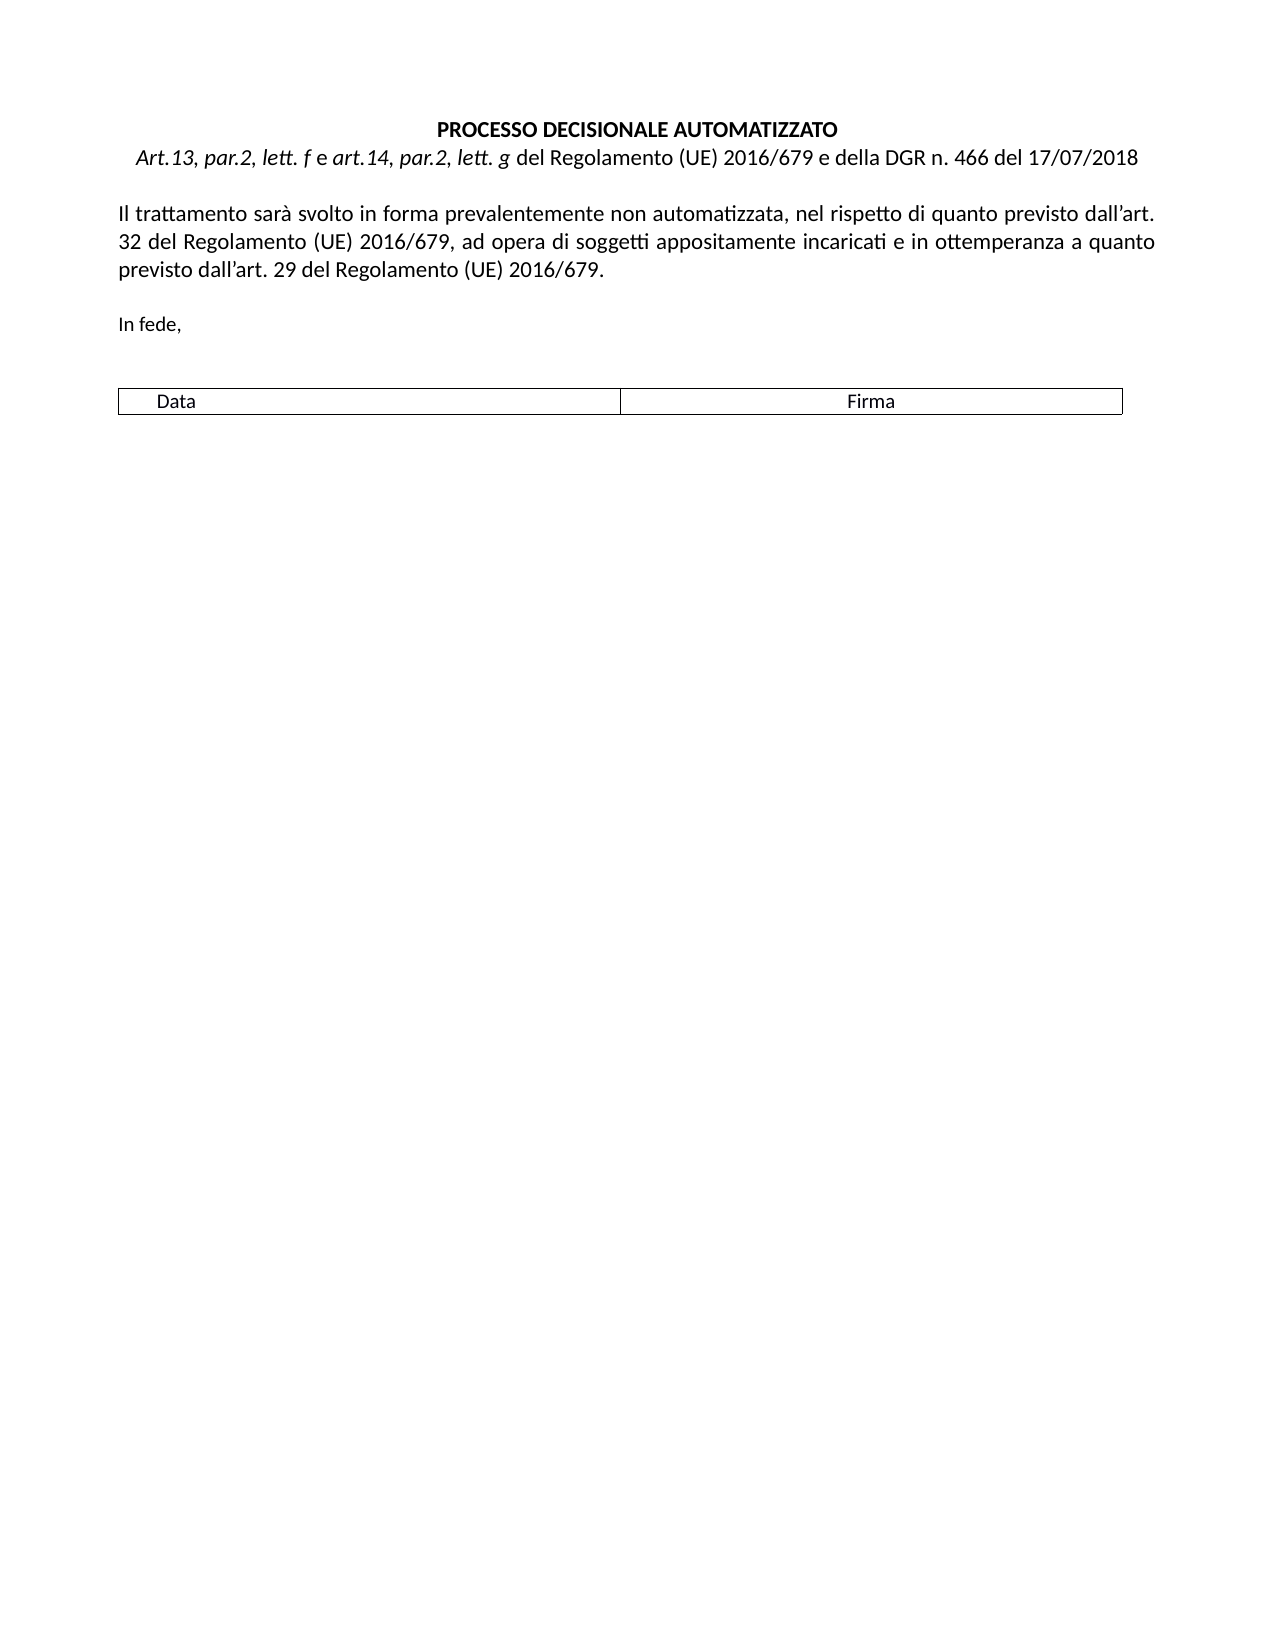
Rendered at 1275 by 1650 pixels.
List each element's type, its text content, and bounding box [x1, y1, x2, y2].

table_header Firma [621, 389, 1122, 413]
text PROCESSO DECISIONALE AUTOMATIZZATO [118, 115, 1157, 143]
text Art.13, par.2, lett. f e art.14, par.2, lett. g del Regolamento (UE) 2016/679 e della DGR n. 466 del 17/07/2018 [118, 143, 1157, 171]
text Il trattamento sarà svolto in forma prevalentemente non automatizzata, nel rispetto di quanto previsto dall’art. 32 del Regolamento (UE) 2016/679, ad opera di soggetti appositamente incaricati e in ottemperanza a quanto previsto dall’art. 29 del Regolamento (UE) 2016/679. [118, 199, 1157, 283]
table_header Data [119, 389, 620, 413]
text In fede, [118, 311, 1157, 337]
